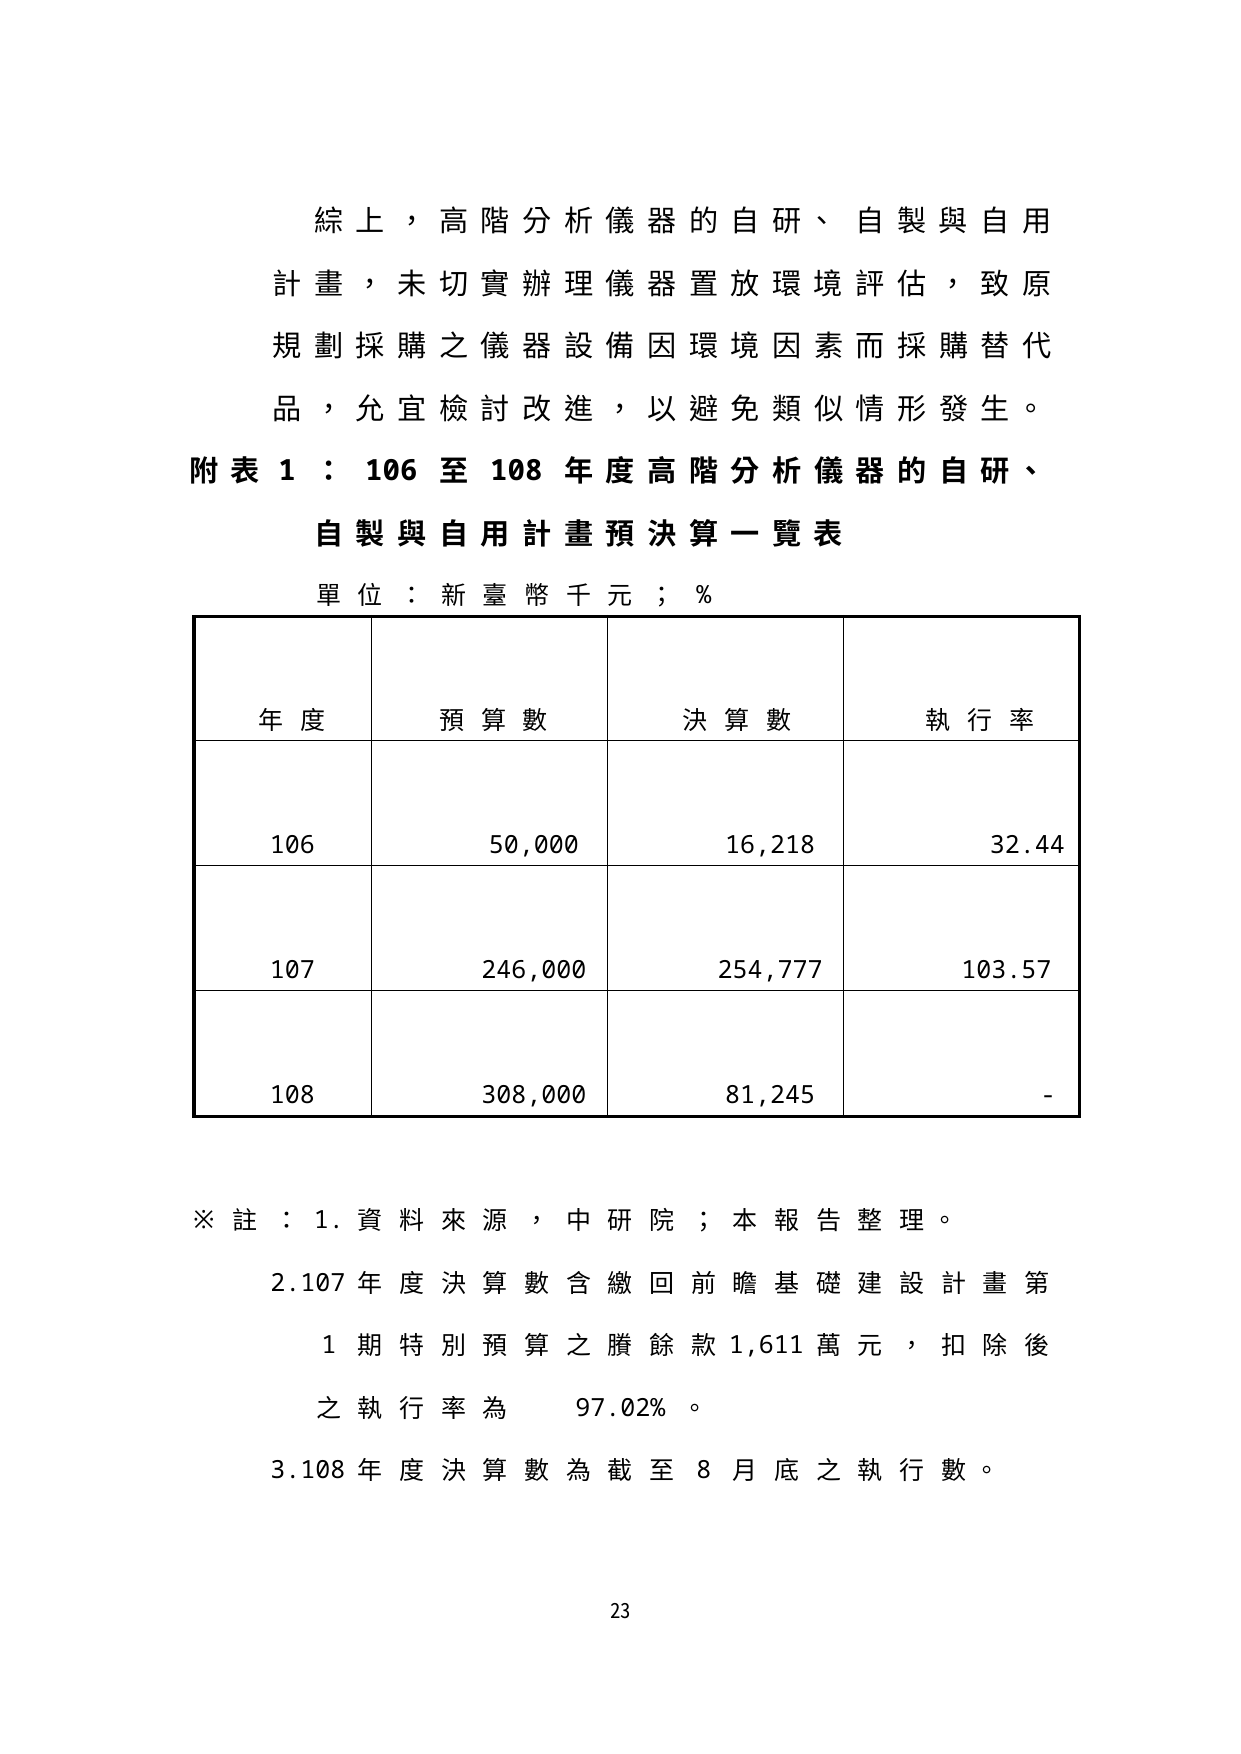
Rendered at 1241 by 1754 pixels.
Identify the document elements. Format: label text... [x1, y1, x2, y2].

table_header 執行率 [844, 618, 1078, 740]
table_cell 254,777 [608, 866, 843, 990]
table_cell 103.57 [844, 866, 1078, 990]
table_cell 107 [196, 866, 371, 990]
table_cell - [844, 991, 1078, 1115]
table_cell 308,000 [372, 991, 607, 1115]
table_cell 108 [196, 991, 371, 1115]
table_header 年度 [196, 618, 371, 740]
text 綜上，高階分析儀器的自研、自製與自用計畫，未切實辦理儀器置放環境評估，致原規劃採購之儀器設備因環境因素而採購替代品，允宜檢討改進，以避免類似情形發生。 [242, 177, 1058, 427]
table_cell 106 [196, 741, 371, 865]
text 附表1：106至108年度高階分析儀器的自研、自製與自用計畫預決算一覽表 單位：新臺幣千元；% [183, 427, 1058, 615]
text ※註：1.資料來源，中研院；本報告整理。 [183, 1177, 1058, 1240]
table_cell 246,000 [372, 866, 607, 990]
table_cell 16,218 [608, 741, 843, 865]
table_header 決算數 [608, 618, 843, 740]
table_cell 50,000 [372, 741, 607, 865]
text 3.108年度決算數為截至8月底之執行數。 [259, 1427, 1058, 1490]
table_header 預算數 [372, 618, 607, 740]
table_cell 81,245 [608, 991, 843, 1115]
text 2.107年度決算數含繳回前瞻基礎建設計畫第1期特別預算之賸餘款1,611萬元，扣除後之執行率為 97.02%。 [259, 1240, 1058, 1427]
table_cell 32.44 [844, 741, 1078, 865]
